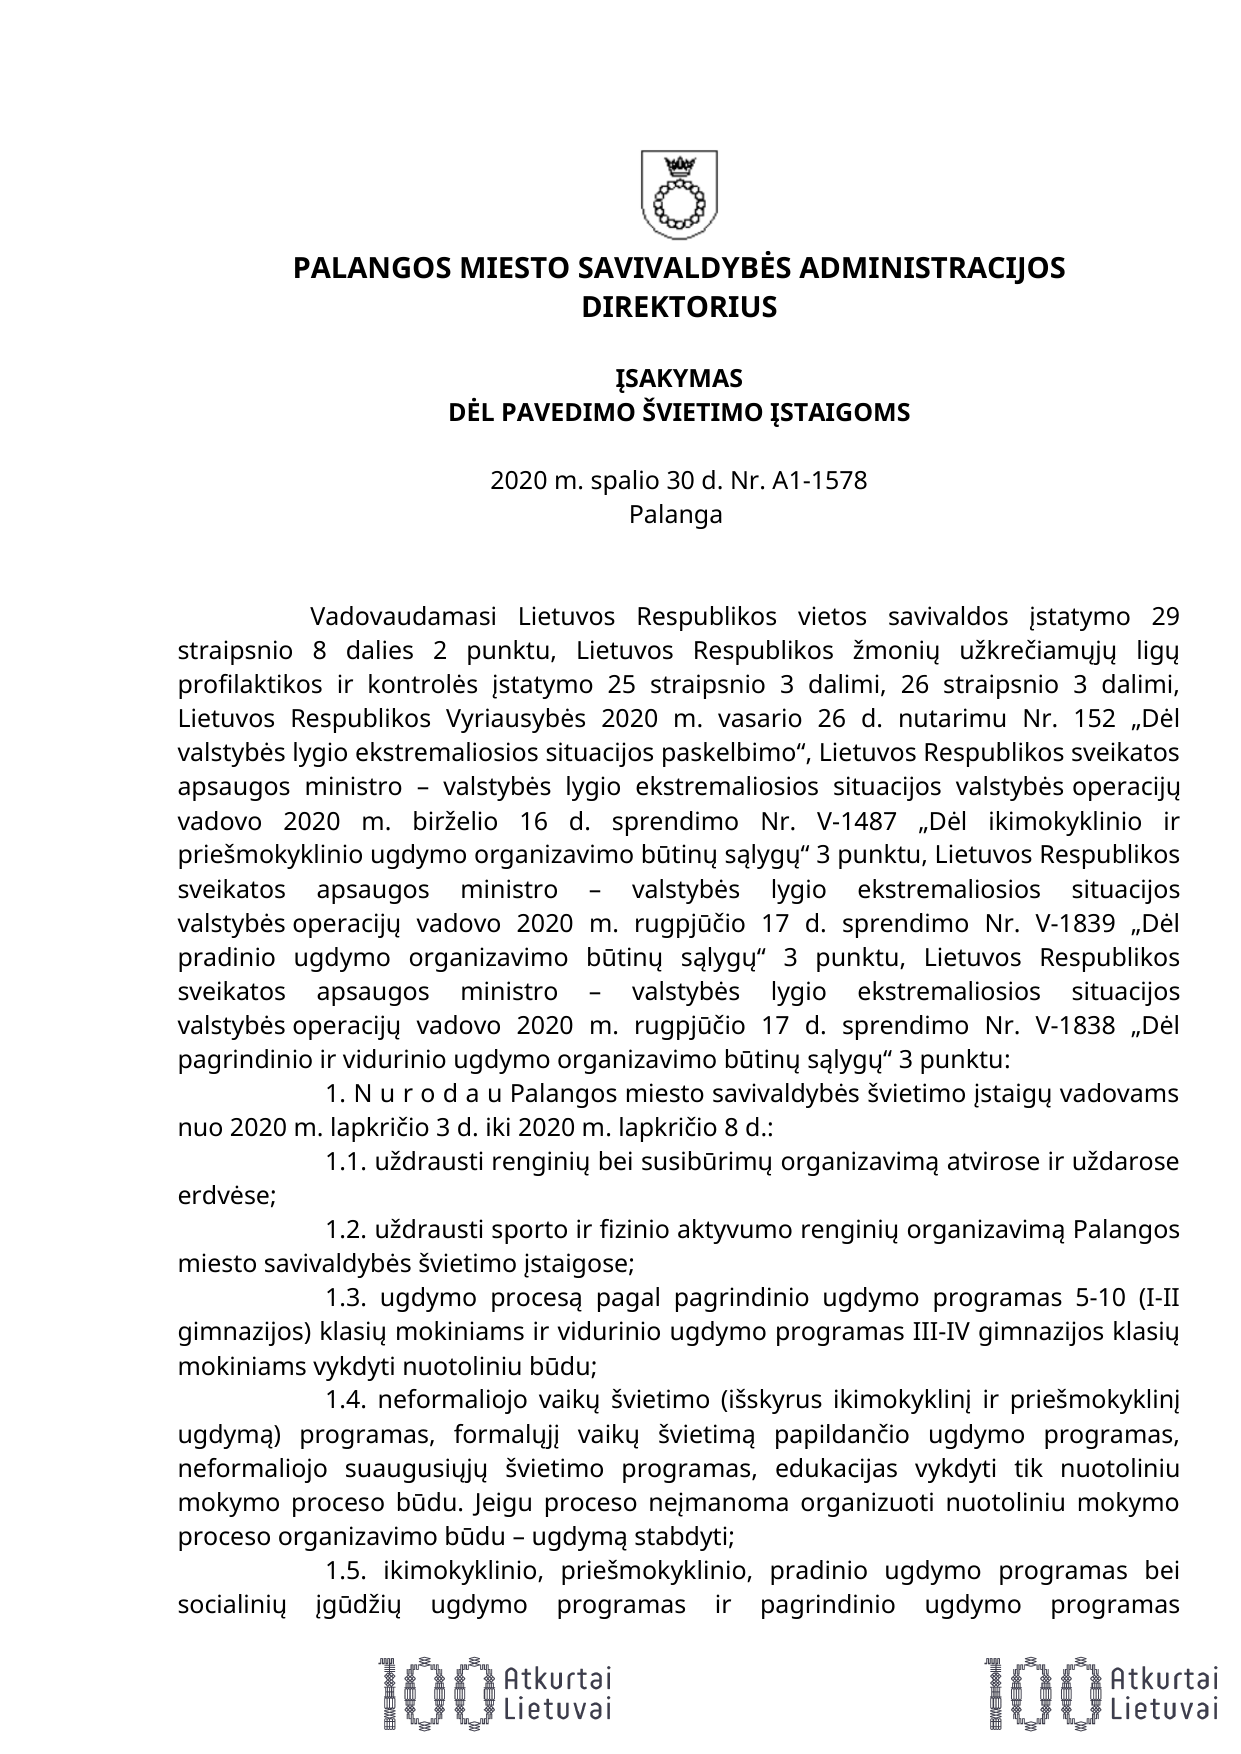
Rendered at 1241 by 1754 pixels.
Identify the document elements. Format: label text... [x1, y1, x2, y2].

text 2020 m. spalio 30 d. Nr. A1-1578 [177, 462, 1181, 497]
text 1. N u r o d a u Palangos miesto savivaldybės švietimo įstaigų vadovams nuo 2020 m. lapkričio 3 d. iki 2020 m. lapkričio 8 d.: [177, 1076, 1181, 1144]
text Vadovaudamasi Lietuvos Respublikos vietos savivaldos įstatymo 29 straipsnio 8 dalies 2 punktu, Lietuvos Respublikos žmonių užkrečiamųjų ligų profilaktikos ir kontrolės įstatymo 25 straipsnio 3 dalimi, 26 straipsnio 3 dalimi, Lietuvos Respublikos Vyriausybės 2020 m. vasario 26 d. nutarimu Nr. 152 „Dėl valstybės lygio ekstremaliosios situacijos paskelbimo“, Lietuvos Respublikos sveikatos apsaugos ministro – valstybės lygio ekstremaliosios situacijos valstybės operacijų vadovo 2020 m. birželio 16 d. sprendimo Nr. V-1487 „Dėl ikimokyklinio ir priešmokyklinio ugdymo organizavimo būtinų sąlygų“ 3 punktu, Lietuvos Respublikos sveikatos apsaugos ministro – valstybės lygio ekstremaliosios situacijos valstybės operacijų vadovo 2020 m. rugpjūčio 17 d. sprendimo Nr. V-1839 „Dėl pradinio ugdymo organizavimo būtinų sąlygų“ 3 punktu, Lietuvos Respublikos sveikatos apsaugos ministro – valstybės lygio ekstremaliosios situacijos valstybės operacijų vadovo 2020 m. rugpjūčio 17 d. sprendimo Nr. V-1838 „Dėl pagrindinio ir vidurinio ugdymo organizavimo būtinų sąlygų“ 3 punktu: [177, 599, 1181, 1076]
text 1.5. ikimokyklinio, priešmokyklinio, pradinio ugdymo programas bei socialinių įgūdžių ugdymo programas ir pagrindinio ugdymo programas [177, 1552, 1181, 1621]
text ĮSAKYMAS [177, 360, 1181, 394]
text PALANGOS MIESTO SAVIVALDYBĖS ADMINISTRACIJOS [177, 247, 1181, 287]
text Palanga [177, 497, 1181, 531]
text DIREKTORIUS [177, 287, 1181, 326]
text DĖL PAVEDIMO ŠVIETIMO ĮSTAIGOMS [177, 394, 1181, 428]
text 1.1. uždrausti renginių bei susibūrimų organizavimą atvirose ir uždarose erdvėse; [177, 1144, 1181, 1212]
text 1.2. uždrausti sporto ir fizinio aktyvumo renginių organizavimą Palangos miesto savivaldybės švietimo įstaigose; [177, 1212, 1181, 1280]
text 1.3. ugdymo procesą pagal pagrindinio ugdymo programas 5-10 (I-II gimnazijos) klasių mokiniams ir vidurinio ugdymo programas III-IV gimnazijos klasių mokiniams vykdyti nuotoliniu būdu; [177, 1280, 1181, 1382]
text 1.4. neformaliojo vaikų švietimo (išskyrus ikimokyklinį ir priešmokyklinį ugdymą) programas, formalųjį vaikų švietimą papildančio ugdymo programas, neformaliojo suaugusiųjų švietimo programas, edukacijas vykdyti tik nuotoliniu mokymo proceso būdu. Jeigu proceso neįmanoma organizuoti nuotoliniu mokymo proceso organizavimo būdu – ugdymą stabdyti; [177, 1382, 1181, 1552]
